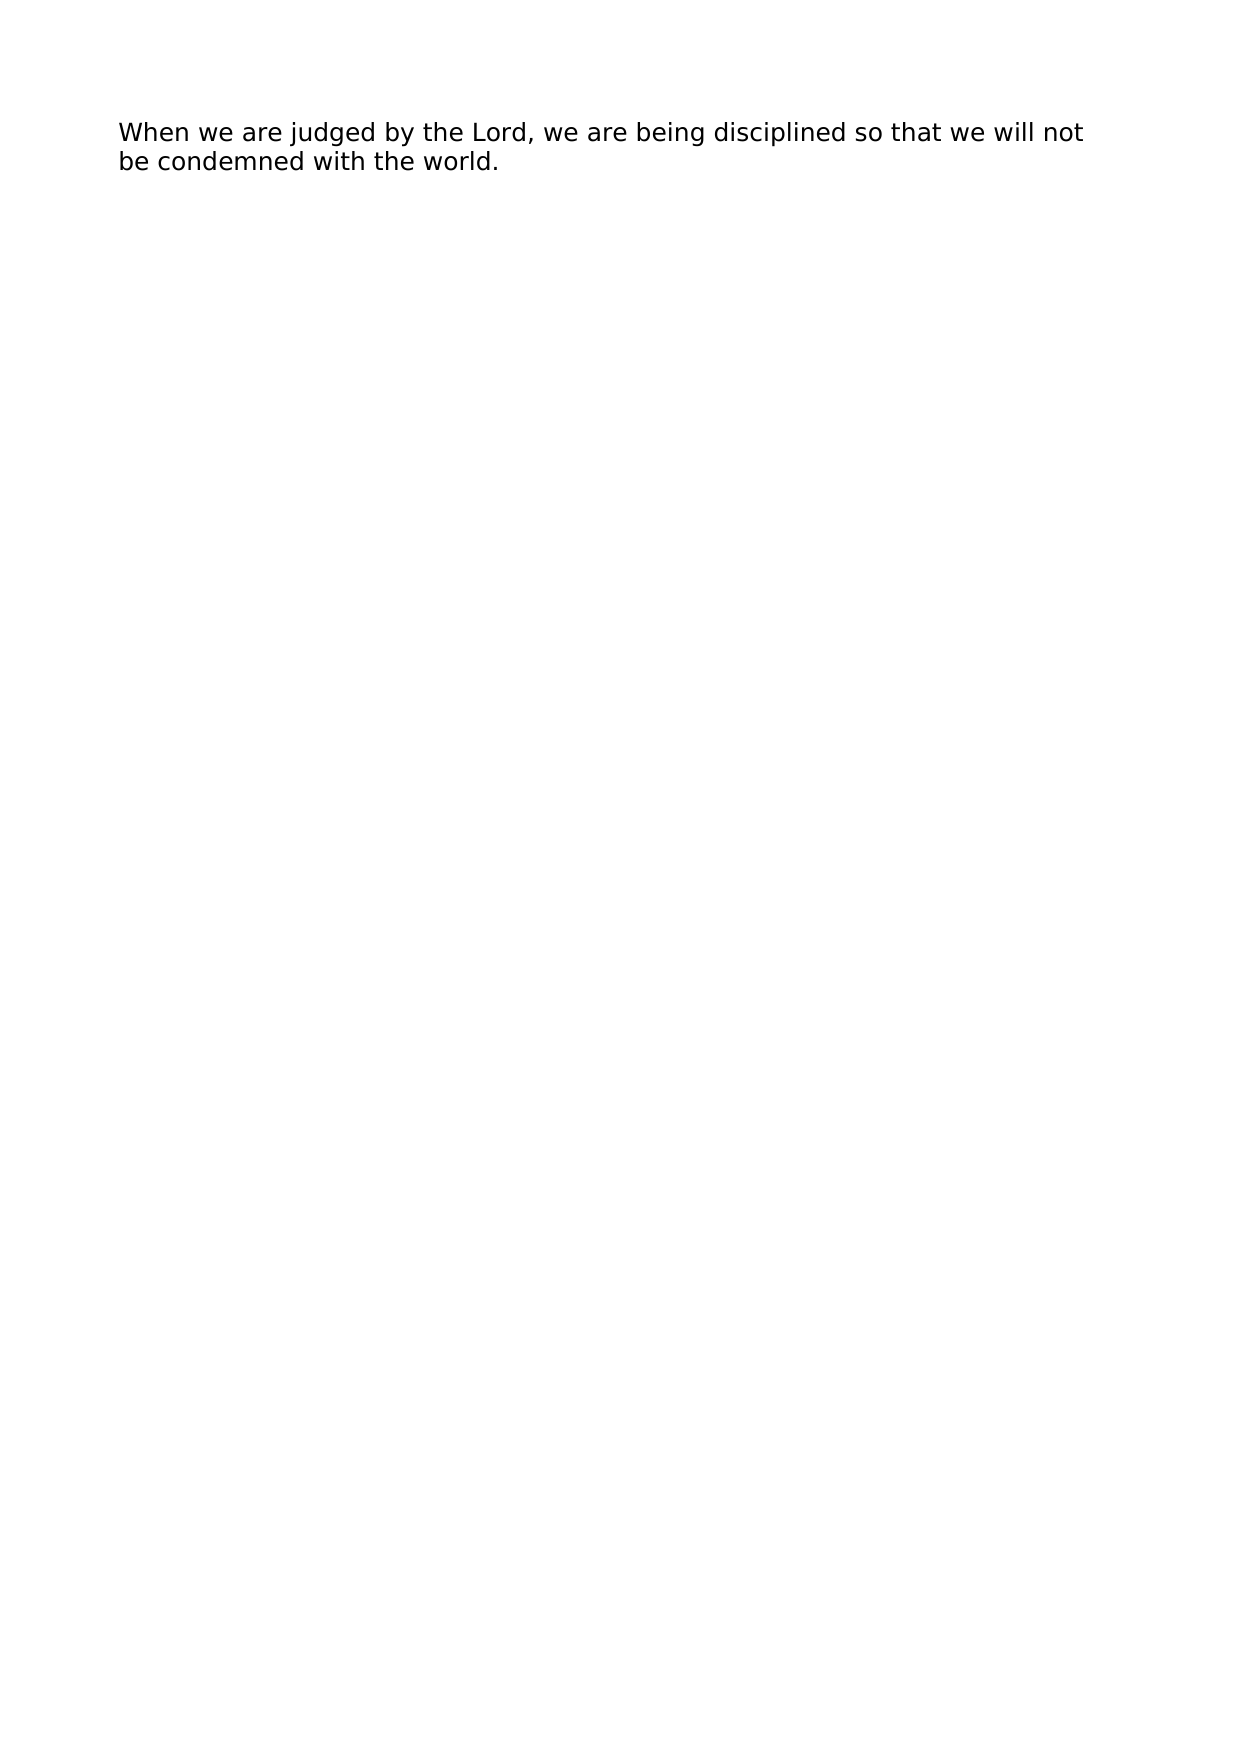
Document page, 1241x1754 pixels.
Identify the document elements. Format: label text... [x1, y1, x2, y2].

text When we are judged by the Lord, we are being disciplined so that we will not be condemned with the world. [118, 118, 1122, 176]
